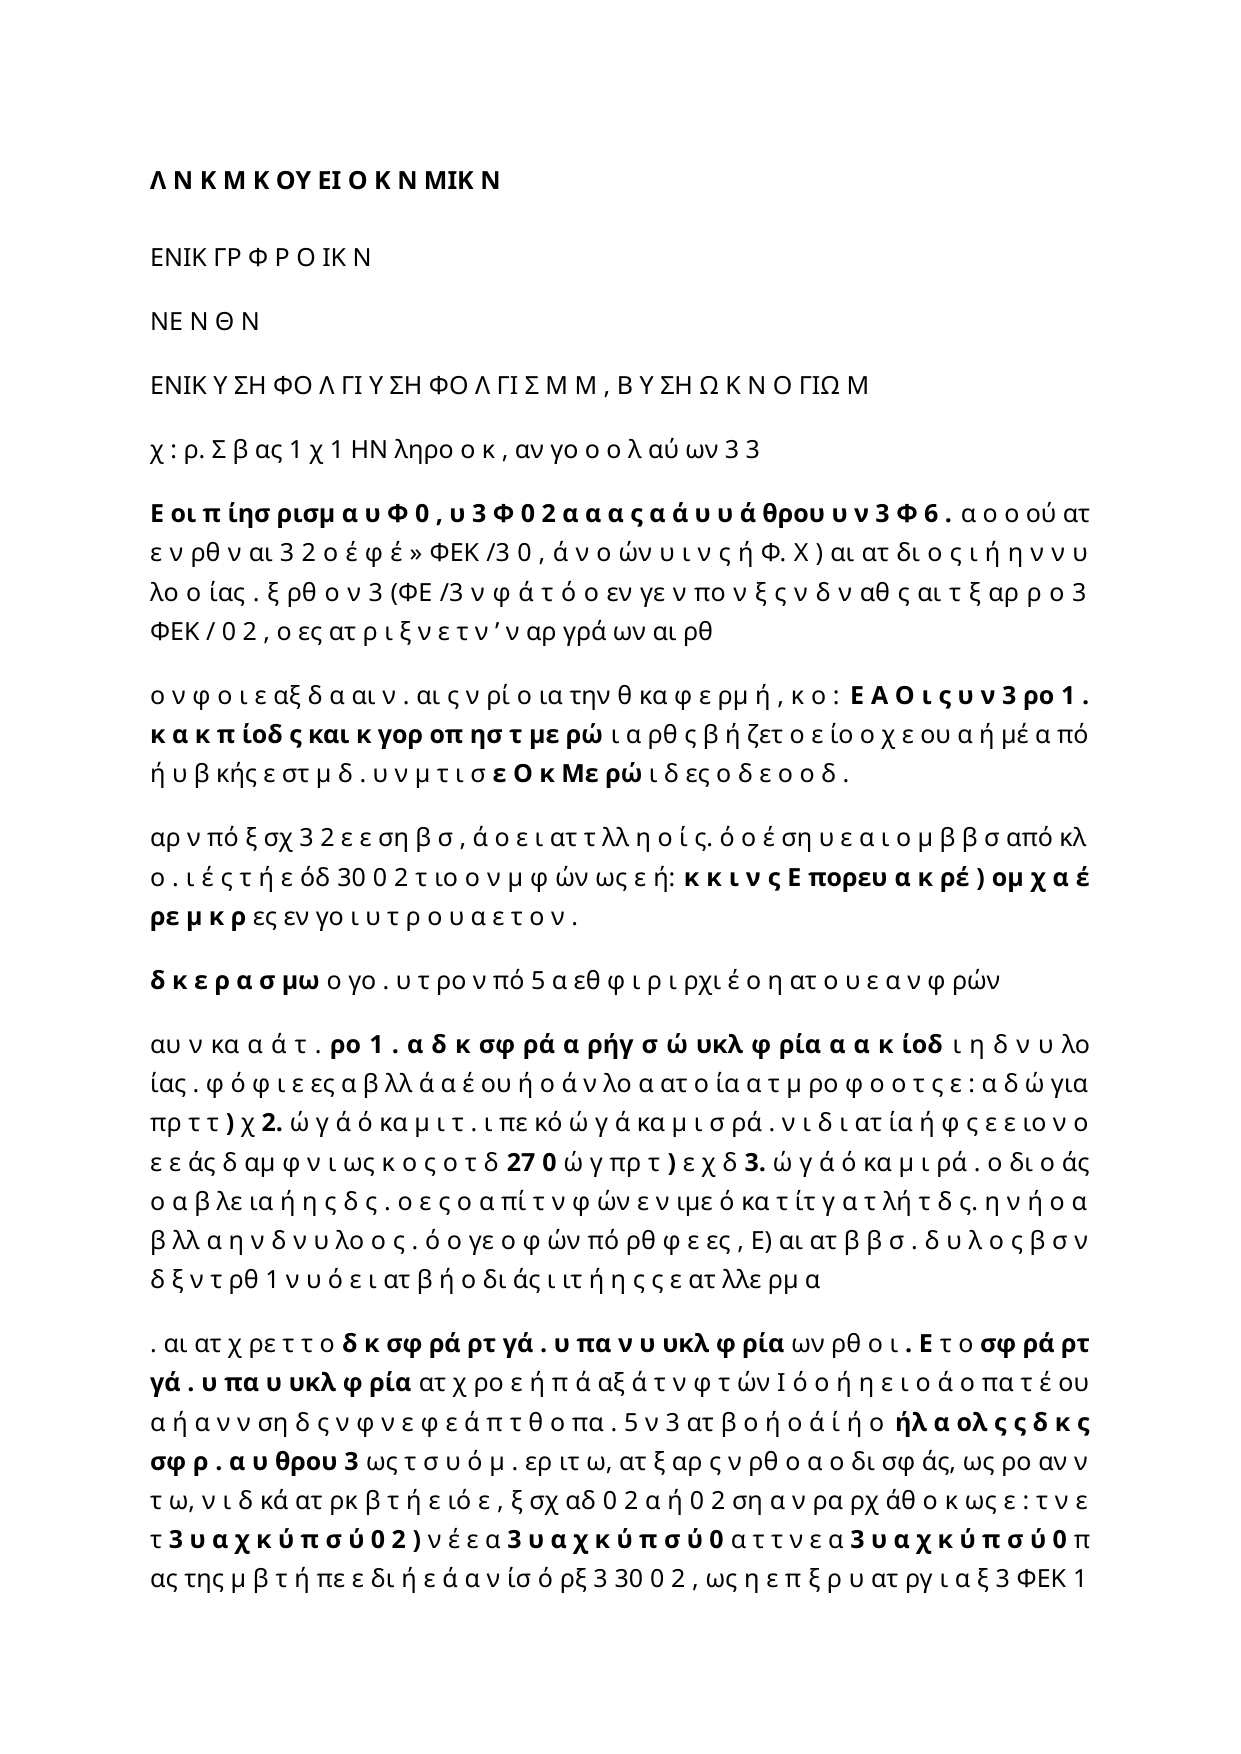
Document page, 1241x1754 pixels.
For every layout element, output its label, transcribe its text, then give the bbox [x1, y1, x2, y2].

text δ κ ε ρ α σ μω ο γο . υ τ ρο ν πό 5 α εθ φ ι ρ ι ρχι έ ο η ατ ο υ ε α ν φ ρών [150, 962, 1090, 997]
text χ : ρ. Σ β ας 1 χ 1 ΗΝ ληρο ο κ , αν γο ο ο λ αύ ων 3 3 [150, 432, 1090, 466]
text ΕΝΙΚ Υ ΣΗ ΦΟ Λ ΓΙ Υ ΣΗ ΦΟ Λ ΓΙ Σ Μ Μ , Β Υ ΣΗ Ω Κ Ν Ο ΓΙΩ Μ [150, 367, 1090, 402]
title Λ Ν Κ Μ Κ ΟΥ ΕΙ Ο Κ Ν ΜΙΚ Ν [150, 162, 1090, 197]
text αυ ν κα α ά τ . ρο 1 . α δ κ σφ ρά α ρήγ σ ώ υκλ φ ρία α α κ ίοδ ι η δ ν υ λο ίας . φ ό φ ι ε ες α β λλ ά α έ ου ή ο ά ν λο α ατ ο ία α τ μ ρο φ ο ο τ ς ε : α δ ώ για πρ τ τ ) χ 2. ώ γ ά ό κα μ ι τ . ι πε κό ώ γ ά κα μ ι σ ρά . ν ι δ ι ατ ία ή φ ς ε ε ιο ν ο ε ε άς δ αμ φ ν ι ως κ ο ς ο τ δ 27 0 ώ γ πρ τ ) ε χ δ 3. ώ γ ά ό κα μ ι ρά . ο δι ο άς ο α β λε ια ή η ς δ ς . ο ε ς ο α πί τ ν φ ών ε ν ιμε ό κα τ ίτ γ α τ λή τ δ ς. η ν ή ο α β λλ α η ν δ ν υ λο ο ς . ό ο γε ο φ ών πό ρθ φ ε ες , Ε) αι ατ β β σ . δ υ λ ο ς β σ ν δ ξ ν τ ρθ 1 ν υ ό ε ι ατ β ή ο δι άς ι ιτ ή η ς ς ε ατ λλε ρμ α [150, 1027, 1090, 1296]
text ΝΕ Ν Θ Ν [150, 303, 1090, 337]
text ΕΝΙΚ ΓΡ Φ Ρ Ο ΙΚ Ν [150, 239, 1090, 273]
text αρ ν πό ξ σχ 3 2 ε ε ση β σ , ά ο ε ι ατ τ λλ η ο ί ς. ό ο έ ση υ ε α ι ο μ β β σ από κλ ο . ι έ ς τ ή ε όδ 30 0 2 τ ιο ο ν μ φ ών ως ε ή: κ κ ι ν ς Ε πορευ α κ ρέ ) ομ χ α έ ρε μ κ ρ ες εν γο ι υ τ ρ ο υ α ε τ ο ν . [150, 820, 1090, 932]
text . αι ατ χ ρε τ τ ο δ κ σφ ρά ρτ γά . υ πα ν υ υκλ φ ρία ων ρθ ο ι . Ε τ ο σφ ρά ρτ γά . υ πα υ υκλ φ ρία ατ χ ρο ε ή π ά αξ ά τ ν φ τ ών Ι ό ο ή η ε ι ο ά ο πα τ έ ου α ή α ν ν ση δ ς ν φ ν ε φ ε ά π τ θ ο πα . 5 ν 3 ατ β ο ή ο ά ί ή ο ήλ α ολ ς ς δ κ ς σφ ρ . α υ θρου 3 ως τ σ υ ό μ . ερ ιτ ω, ατ ξ αρ ς ν ρθ ο α ο δι σφ άς, ως ρο αν ν τ ω, ν ι δ κά ατ ρκ β τ ή ε ιό ε , ξ σχ αδ 0 2 α ή 0 2 ση α ν ρα ρχ άθ ο κ ως ε : τ ν ε τ 3 υ α χ κ ύ π σ ύ 0 2 ) ν έ ε α 3 υ α χ κ ύ π σ ύ 0 α τ τ ν ε α 3 υ α χ κ ύ π σ ύ 0 π ας της μ β τ ή πε ε δι ή ε ά α ν ίσ ό ρξ 3 30 0 2 , ως η ε π ξ ρ υ ατ ργ ι α ξ 3 ΦΕΚ 1 [150, 1326, 1090, 1595]
text Ε οι π ίησ ρισμ α υ Φ 0 , υ 3 Φ 0 2 α α α ς α ά υ υ ά θρου υ ν 3 Φ 6 . α ο ο ού ατ ε ν ρθ ν αι 3 2 ο έ φ έ » ΦΕΚ /3 0 , ά ν ο ών υ ι ν ς ή Φ. Χ ) αι ατ δι ο ς ι ή η ν ν υ λο ο ίας . ξ ρθ ο ν 3 (ΦΕ /3 ν φ ά τ ό ο εν γε ν πο ν ξ ς ν δ ν αθ ς αι τ ξ αρ ρ ο 3 ΦΕΚ / 0 2 , ο ες ατ ρ ι ξ ν ε τ ν ’ ν αρ γρά ων αι ρθ [150, 496, 1090, 647]
text ο ν φ ο ι ε αξ δ α αι ν . αι ς ν ρί ο ια την θ κα φ ε ρμ ή , κ ο : Ε Α Ο ι ς υ ν 3 ρο 1 . κ α κ π ίοδ ς και κ γορ οπ ησ τ με ρώ ι α ρθ ς β ή ζετ ο ε ίο ο χ ε ου α ή μέ α πό ή υ β κής ε στ μ δ . υ ν μ τ ι σ ε Ο κ Με ρώ ι δ ες ο δ ε ο ο δ . [150, 677, 1090, 790]
